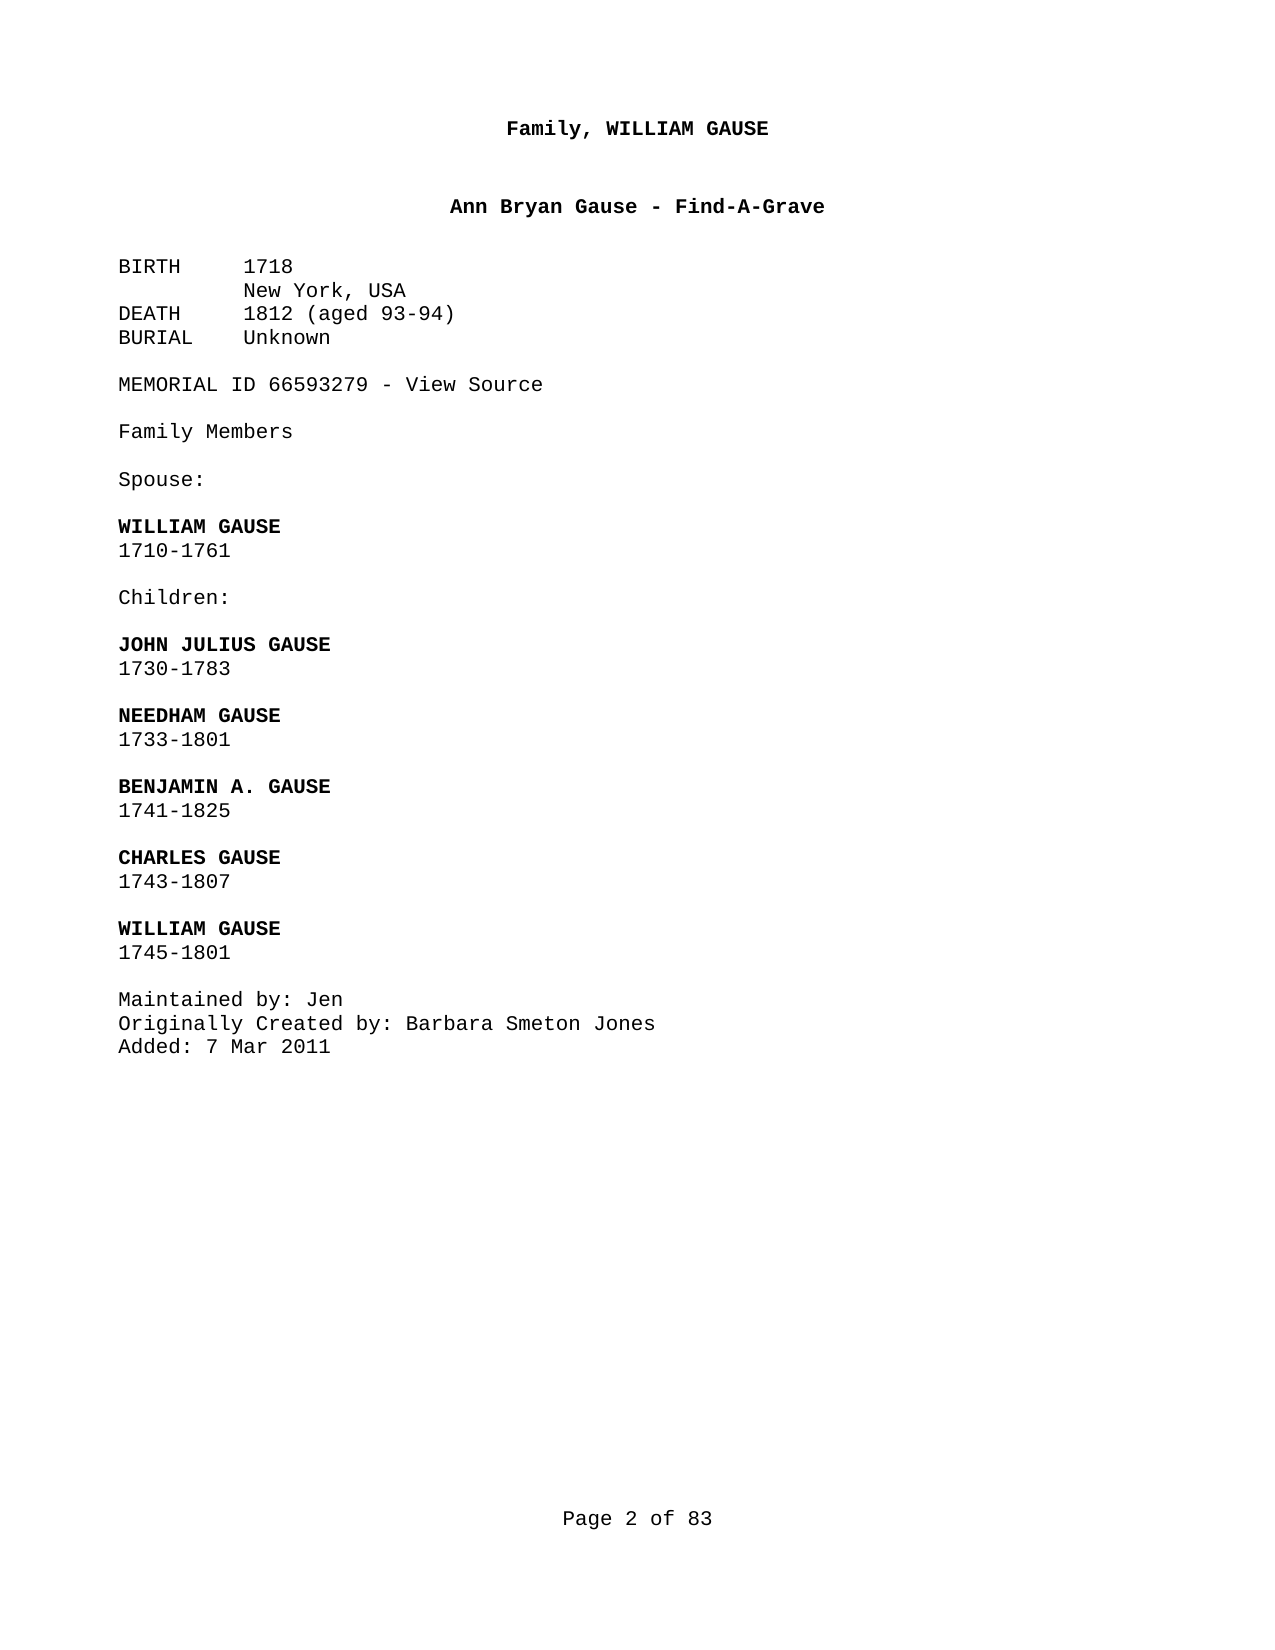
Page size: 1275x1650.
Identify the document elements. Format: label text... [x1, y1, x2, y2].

text Benjamin A. Gause [118, 776, 1157, 800]
text Charles Gause [118, 847, 1157, 871]
text MEMORIAL ID 66593279 - View Source [118, 374, 1157, 398]
text Maintained by: Jen [118, 989, 1157, 1013]
text DEATH 1812 (aged 93-94) [118, 303, 1157, 327]
text 1710-1761 [118, 540, 1157, 563]
text Spouse: [118, 469, 1157, 492]
text John Julius Gause [118, 634, 1157, 658]
text BURIAL Unknown [118, 327, 1157, 351]
text Family Members [118, 422, 1157, 445]
text William Gause [118, 516, 1157, 540]
text 1741-1825 [118, 800, 1157, 823]
text BIRTH 1718 [118, 256, 1157, 280]
text 1745-1801 [118, 942, 1157, 965]
text New York, USA [118, 280, 1157, 303]
text William Gause [118, 918, 1157, 942]
text Needham Gause [118, 705, 1157, 729]
text Added: 7 Mar 2011 [118, 1036, 1157, 1060]
text 1730-1783 [118, 658, 1157, 682]
text 1733-1801 [118, 729, 1157, 753]
text Originally Created by: Barbara Smeton Jones [118, 1013, 1157, 1036]
subtitle Ann Bryan Gause - Find-A-Grave [118, 196, 1157, 220]
text Children: [118, 587, 1157, 611]
text 1743-1807 [118, 871, 1157, 894]
